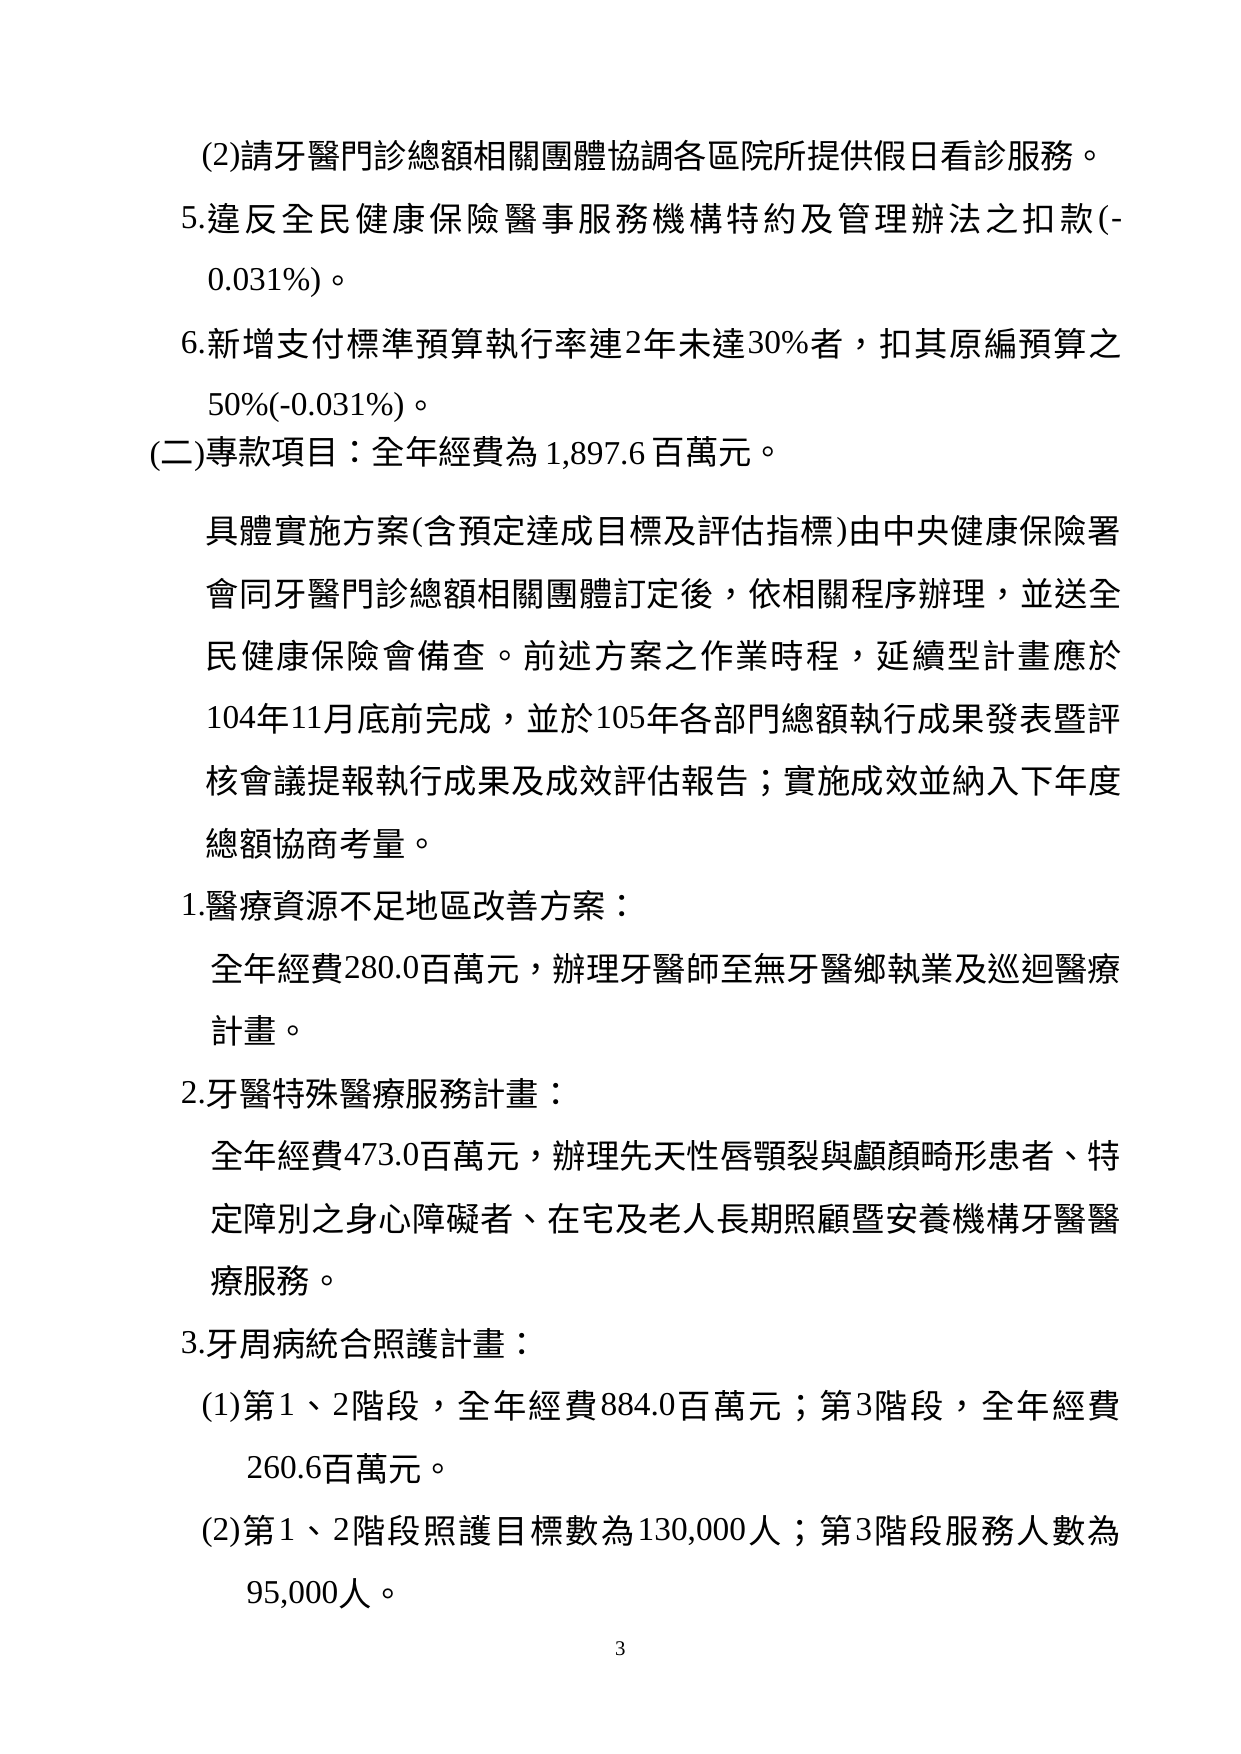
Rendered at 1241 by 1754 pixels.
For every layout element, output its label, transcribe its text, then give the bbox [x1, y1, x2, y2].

text 2.牙醫特殊醫療服務計畫： [181, 1050, 1122, 1112]
text (2)第1、2階段照護目標數為130,000人；第3階段服務人數為95,000人。 [201, 1487, 1122, 1612]
text 6.新增支付標準預算執行率連2年未達30%者，扣其原編預算之50%(-0.031%)。 [181, 300, 1122, 425]
text 1.醫療資源不足地區改善方案： [181, 862, 1122, 925]
text (2)請牙醫門診總額相關團體協調各區院所提供假日看診服務。 [201, 112, 1122, 175]
text 5.違反全民健康保險醫事服務機構特約及管理辦法之扣款(-0.031%)。 [181, 175, 1122, 300]
text 全年經費280.0百萬元，辦理牙醫師至無牙醫鄉執業及巡迴醫療計畫。 [210, 925, 1122, 1050]
text 3.牙周病統合照護計畫： [181, 1300, 1122, 1362]
text (二)專款項目：全年經費為1,897.6百萬元。 [149, 425, 1122, 475]
text 全年經費473.0百萬元，辦理先天性唇顎裂與顱顏畸形患者、特定障別之身心障礙者、在宅及老人長期照顧暨安養機構牙醫醫療服務。 [210, 1112, 1122, 1300]
text (1)第1、2階段，全年經費884.0百萬元；第3階段，全年經費260.6百萬元。 [201, 1362, 1122, 1487]
text 具體實施方案(含預定達成目標及評估指標)由中央健康保險署會同牙醫門診總額相關團體訂定後，依相關程序辦理，並送全民健康保險會備查。前述方案之作業時程，延續型計畫應於104年11月底前完成，並於105年各部門總額執行成果發表暨評核會議提報執行成果及成效評估報告；實施成效並納入下年度總額協商考量。 [206, 487, 1122, 862]
